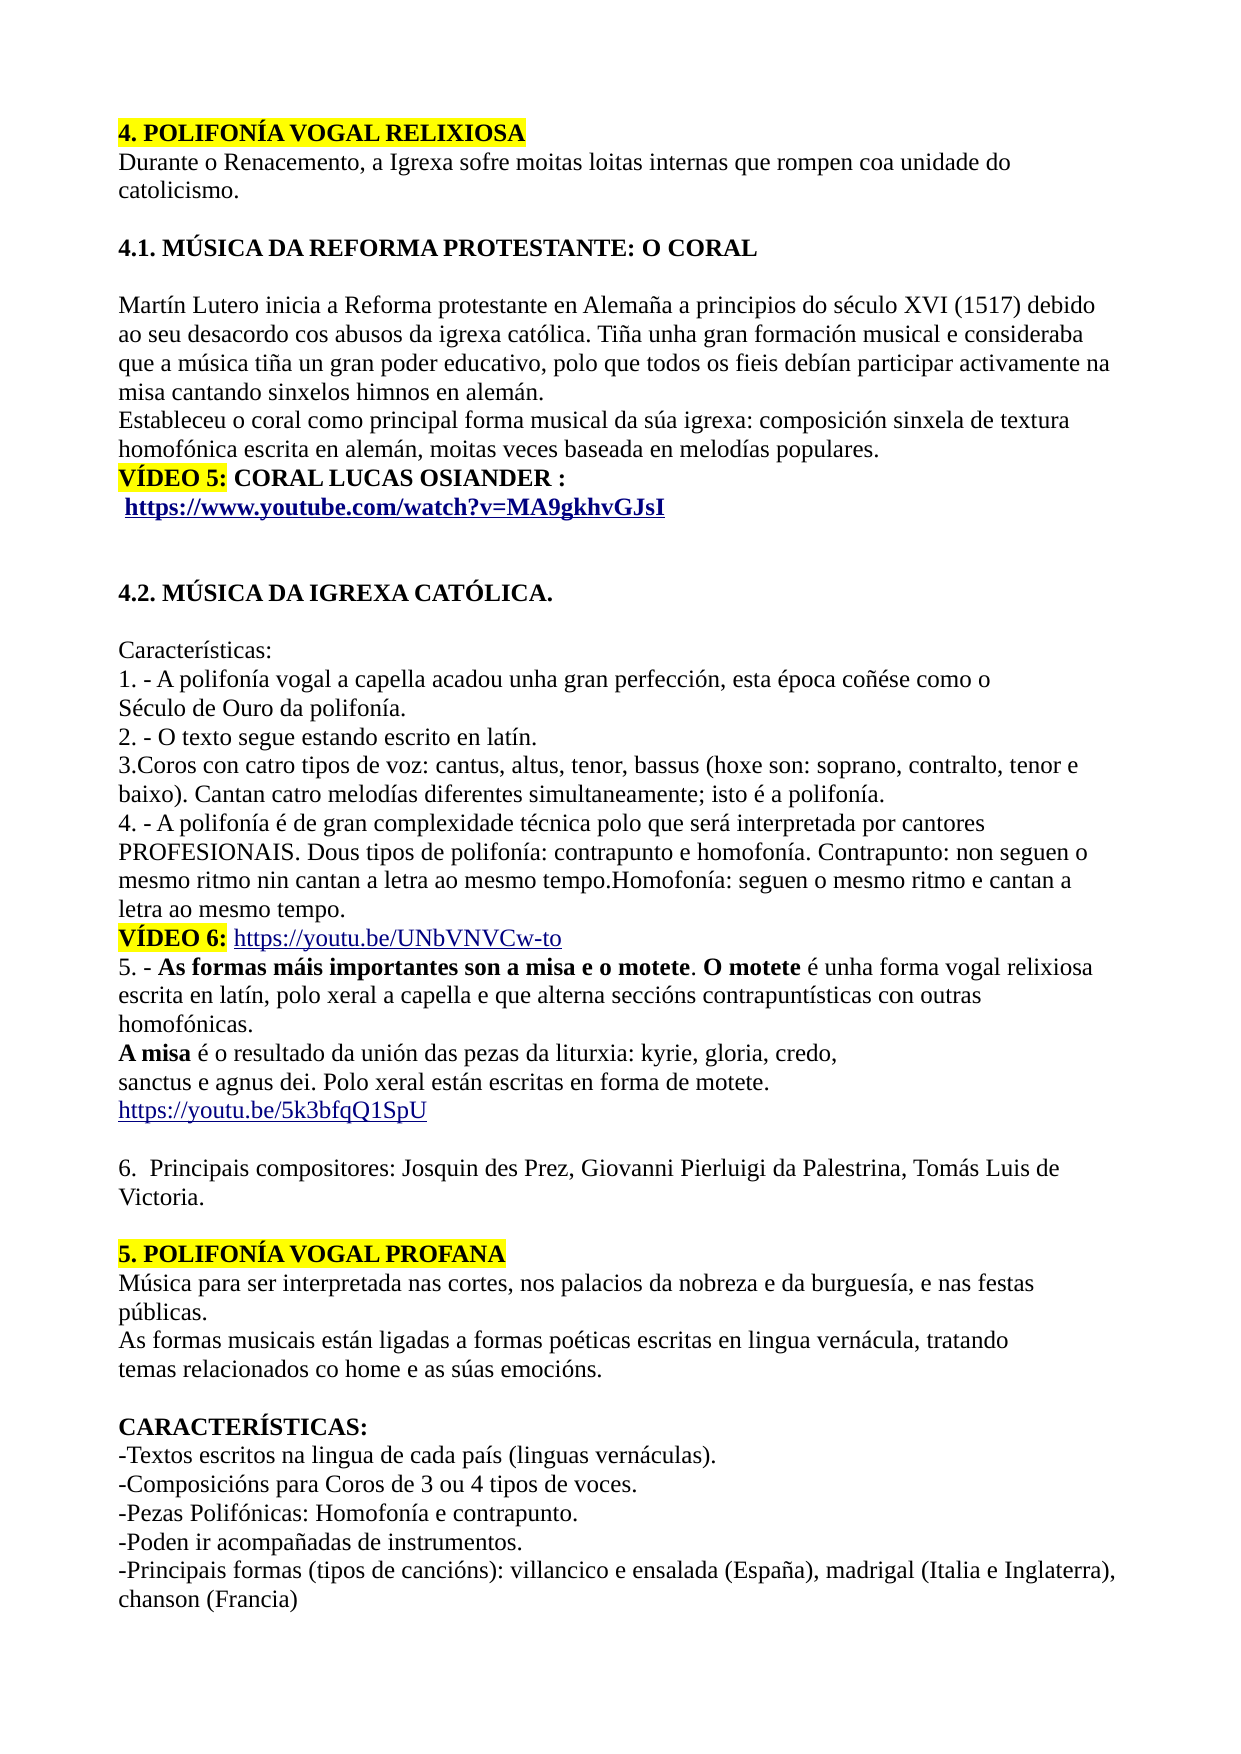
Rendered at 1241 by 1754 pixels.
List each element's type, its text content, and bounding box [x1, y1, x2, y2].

text Victoria. [118, 1182, 1122, 1211]
text Estableceu o coral como principal forma musical da súa igrexa: composición sinxela de textura [118, 406, 1122, 434]
text -Principais formas (tipos de cancións): villancico e ensalada (España), madrigal (Italia e Inglaterra), chanson (Francia) [118, 1556, 1122, 1613]
text 2. - O texto segue estando escrito en latín. [118, 722, 1122, 751]
text 4.1. MÚSICA DA REFORMA PROTESTANTE: O CORAL [118, 233, 1122, 262]
text A misa é o resultado da unión das pezas da liturxia: kyrie, gloria, credo, [118, 1038, 1122, 1067]
text públicas. [118, 1297, 1122, 1326]
text 1. - A polifonía vogal a capella acadou unha gran perfección, esta época coñése como o [118, 664, 1122, 693]
text 4. - A polifonía é de gran complexidade técnica polo que será interpretada por cantores PROFESIONAIS. Dous tipos de polifonía: contrapunto e homofonía. Contrapunto: non seguen o mesmo ritmo nin cantan a letra ao mesmo tempo.Homofonía: seguen o mesmo ritmo e cantan a letra ao mesmo tempo. [118, 808, 1122, 923]
text https://youtu.be/5k3bfqQ1SpU [118, 1096, 1122, 1124]
text -Pezas Polifónicas: Homofonía e contrapunto. [118, 1498, 1122, 1527]
text -Textos escritos na lingua de cada país (linguas vernáculas). [118, 1441, 1122, 1469]
text Música para ser interpretada nas cortes, nos palacios da nobreza e da burguesía, e nas festas [118, 1268, 1122, 1297]
text 4. POLIFONÍA VOGAL RELIXIOSA [118, 118, 1122, 147]
text Século de Ouro da polifonía. [118, 693, 1122, 722]
text Características: [118, 636, 1122, 664]
text 5. POLIFONÍA VOGAL PROFANA [118, 1239, 1122, 1268]
text catolicismo. [118, 176, 1122, 204]
text misa cantando sinxelos himnos en alemán. [118, 377, 1122, 406]
text CARACTERÍSTICAS: [118, 1412, 1122, 1441]
text escrita en latín, polo xeral a capella e que alterna seccións contrapuntísticas con outras [118, 981, 1122, 1009]
text As formas musicais están ligadas a formas poéticas escritas en lingua vernácula, tratando [118, 1326, 1122, 1354]
text homofónica escrita en alemán, moitas veces baseada en melodías populares. [118, 434, 1122, 463]
text 6. Principais compositores: Josquin des Prez, Giovanni Pierluigi da Palestrina, Tomás Luis de [118, 1153, 1122, 1182]
text homofónicas. [118, 1009, 1122, 1038]
text -Composicións para Coros de 3 ou 4 tipos de voces. [118, 1469, 1122, 1498]
text VÍDEO 6: https://youtu.be/UNbVNVCw-to [118, 923, 1122, 952]
text 4.2. MÚSICA DA IGREXA CATÓLICA. [118, 578, 1122, 607]
text 5. - As formas máis importantes son a misa e o motete. O motete é unha forma vogal relixiosa [118, 952, 1122, 981]
text -Poden ir acompañadas de instrumentos. [118, 1527, 1122, 1556]
text VÍDEO 5: CORAL LUCAS OSIANDER : [118, 463, 1122, 492]
text Durante o Renacemento, a Igrexa sofre moitas loitas internas que rompen coa unidade do [118, 147, 1122, 176]
text sanctus e agnus dei. Polo xeral están escritas en forma de motete. [118, 1067, 1122, 1096]
text que a música tiña un gran poder educativo, polo que todos os fieis debían participar activamente na [118, 348, 1122, 377]
text 3.Coros con catro tipos de voz: cantus, altus, tenor, bassus (hoxe son: soprano, contralto, tenor e baixo). Cantan catro melodías diferentes simultaneamente; isto é a polifonía. [118, 751, 1122, 808]
text Martín Lutero inicia a Reforma protestante en Alemaña a principios do século XVI (1517) debido [118, 291, 1122, 319]
text https://www.youtube.com/watch?v=MA9gkhvGJsI [118, 492, 1122, 521]
text temas relacionados co home e as súas emocións. [118, 1354, 1122, 1383]
text ao seu desacordo cos abusos da igrexa católica. Tiña unha gran formación musical e consideraba [118, 319, 1122, 348]
